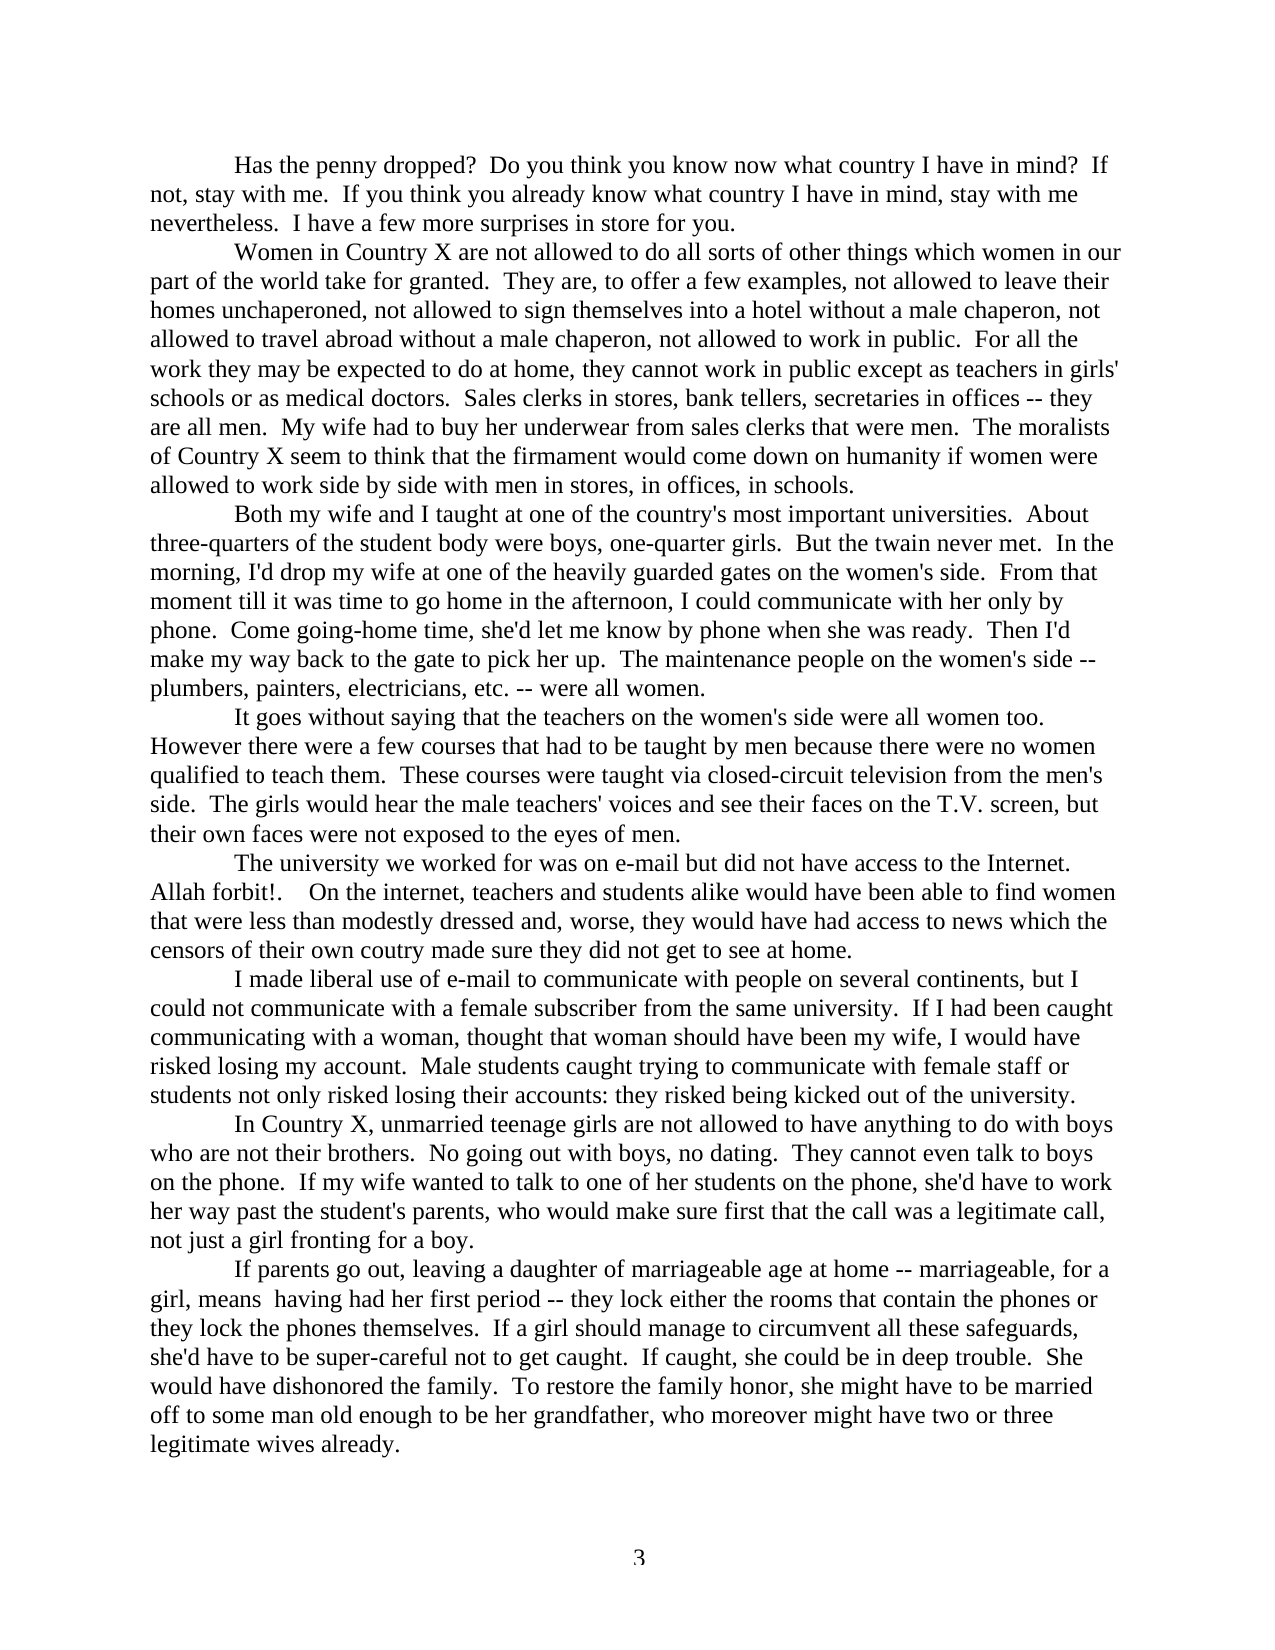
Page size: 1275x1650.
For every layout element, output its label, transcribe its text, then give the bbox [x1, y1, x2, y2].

text The university we worked for was on e-mail but did not have access to the Internet. Allah forbit!. On the internet, teachers and students alike would have been able to find women that were less than modestly dressed and, worse, they would have had access to news which the censors of their own coutry made sure they did not get to see at home. [150, 847, 1125, 964]
text Has the penny dropped? Do you think you know now what country I have in mind? If not, stay with me. If you think you already know what country I have in mind, stay with me nevertheless. I have a few more surprises in store for you. [150, 150, 1125, 237]
text In Country X, unmarried teenage girls are not allowed to have anything to do with boys who are not their brothers. No going out with boys, no dating. They cannot even talk to boys on the phone. If my wife wanted to talk to one of her students on the phone, she'd have to work her way past the student's parents, who would make sure first that the call was a legitimate call, not just a girl fronting for a boy. [150, 1109, 1125, 1254]
text If parents go out, leaving a daughter of marriageable age at home -- marriageable, for a girl, means having had her first period -- they lock either the rooms that contain the phones or they lock the phones themselves. If a girl should manage to circumvent all these safeguards, she'd have to be super-careful not to get caught. If caught, she could be in deep trouble. She would have dishonored the family. To restore the family honor, she might have to be married off to some man old enough to be her grandfather, who moreover might have two or three legitimate wives already. [150, 1254, 1125, 1458]
text I made liberal use of e-mail to communicate with people on several continents, but I could not communicate with a female subscriber from the same university. If I had been caught communicating with a woman, thought that woman should have been my wife, I would have risked losing my account. Male students caught trying to communicate with female staff or students not only risked losing their accounts: they risked being kicked out of the university. [150, 964, 1125, 1109]
text It goes without saying that the teachers on the women's side were all women too. However there were a few courses that had to be taught by men because there were no women qualified to teach them. These courses were taught via closed-circuit television from the men's side. The girls would hear the male teachers' voices and see their faces on the T.V. screen, but their own faces were not exposed to the eyes of men. [150, 702, 1125, 847]
text Women in Country X are not allowed to do all sorts of other things which women in our part of the world take for granted. They are, to offer a few examples, not allowed to leave their homes unchaperoned, not allowed to sign themselves into a hotel without a male chaperon, not allowed to travel abroad without a male chaperon, not allowed to work in public. For all the work they may be expected to do at home, they cannot work in public except as teachers in girls' schools or as medical doctors. Sales clerks in stores, bank tellers, secretaries in offices -- they are all men. My wife had to buy her underwear from sales clerks that were men. The moralists of Country X seem to think that the firmament would come down on humanity if women were allowed to work side by side with men in stores, in offices, in schools. [150, 237, 1125, 499]
text Both my wife and I taught at one of the country's most important universities. About three-quarters of the student body were boys, one-quarter girls. But the twain never met. In the morning, I'd drop my wife at one of the heavily guarded gates on the women's side. From that moment till it was time to go home in the afternoon, I could communicate with her only by phone. Come going-home time, she'd let me know by phone when she was ready. Then I'd make my way back to the gate to pick her up. The maintenance people on the women's side -- plumbers, painters, electricians, etc. -- were all women. [150, 499, 1125, 702]
